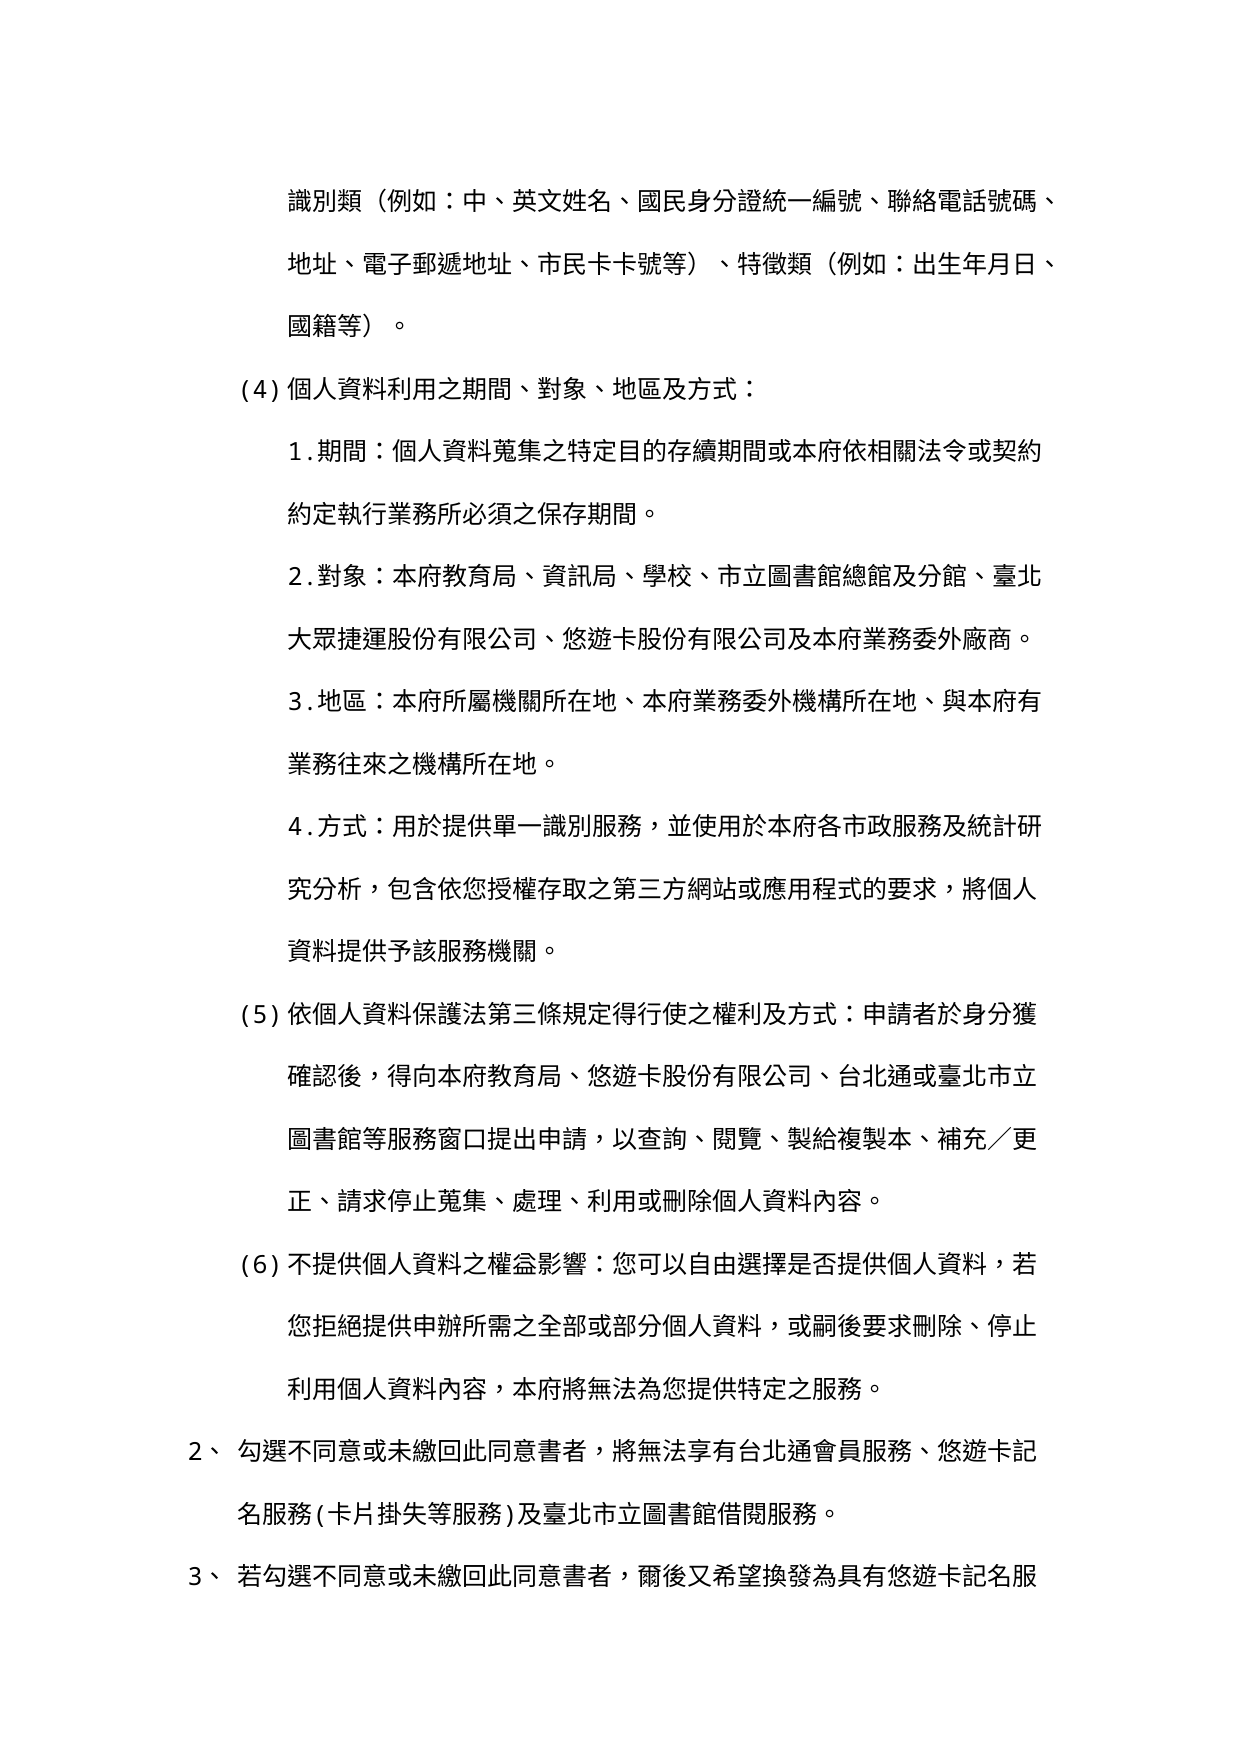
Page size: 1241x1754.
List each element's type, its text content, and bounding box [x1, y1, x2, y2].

text 2.對象：本府教育局、資訊局、學校、市立圖書館總館及分館、臺北大眾捷運股份有限公司、悠遊卡股份有限公司及本府業務委外廠商。 [287, 533, 1053, 658]
list 勾選不同意或未繳回此同意書者，將無法享有台北通會員服務、悠遊卡記名服務(卡片掛失等服務)及臺北市立圖書館借閱服務。 [187, 1408, 1053, 1533]
text 4.方式：用於提供單一識別服務，並使用於本府各市政服務及統計研究分析，包含依您授權存取之第三方網站或應用程式的要求，將個人資料提供予該服務機關。 [287, 783, 1053, 971]
list 依個人資料保護法第三條規定得行使之權利及方式：申請者於身分獲確認後，得向本府教育局、悠遊卡股份有限公司、台北通或臺北市立圖書館等服務窗口提出申請，以查詢、閱覽、製給複製本、補充／更正、請求停止蒐集、處理、利用或刪除個人資料內容。 [237, 971, 1053, 1221]
text 3.地區：本府所屬機關所在地、本府業務委外機構所在地、與本府有業務往來之機構所在地。 [287, 658, 1053, 783]
text 1.期間：個人資料蒐集之特定目的存續期間或本府依相關法令或契約約定執行業務所必須之保存期間。 [287, 408, 1053, 533]
text 識別類（例如：中、英文姓名、國民身分證統一編號、聯絡電話號碼、地址、電子郵遞地址、市民卡卡號等）、特徵類（例如：出生年月日、國籍等）。 [287, 158, 1053, 346]
list 不提供個人資料之權益影響：您可以自由選擇是否提供個人資料，若您拒絕提供申辦所需之全部或部分個人資料，或嗣後要求刪除、停止利用個人資料內容，本府將無法為您提供特定之服務。 [237, 1221, 1053, 1408]
list 個人資料利用之期間、對象、地區及方式： [237, 346, 1053, 408]
list 若勾選不同意或未繳回此同意書者，爾後又希望換發為具有悠遊卡記名服 [187, 1533, 1053, 1596]
